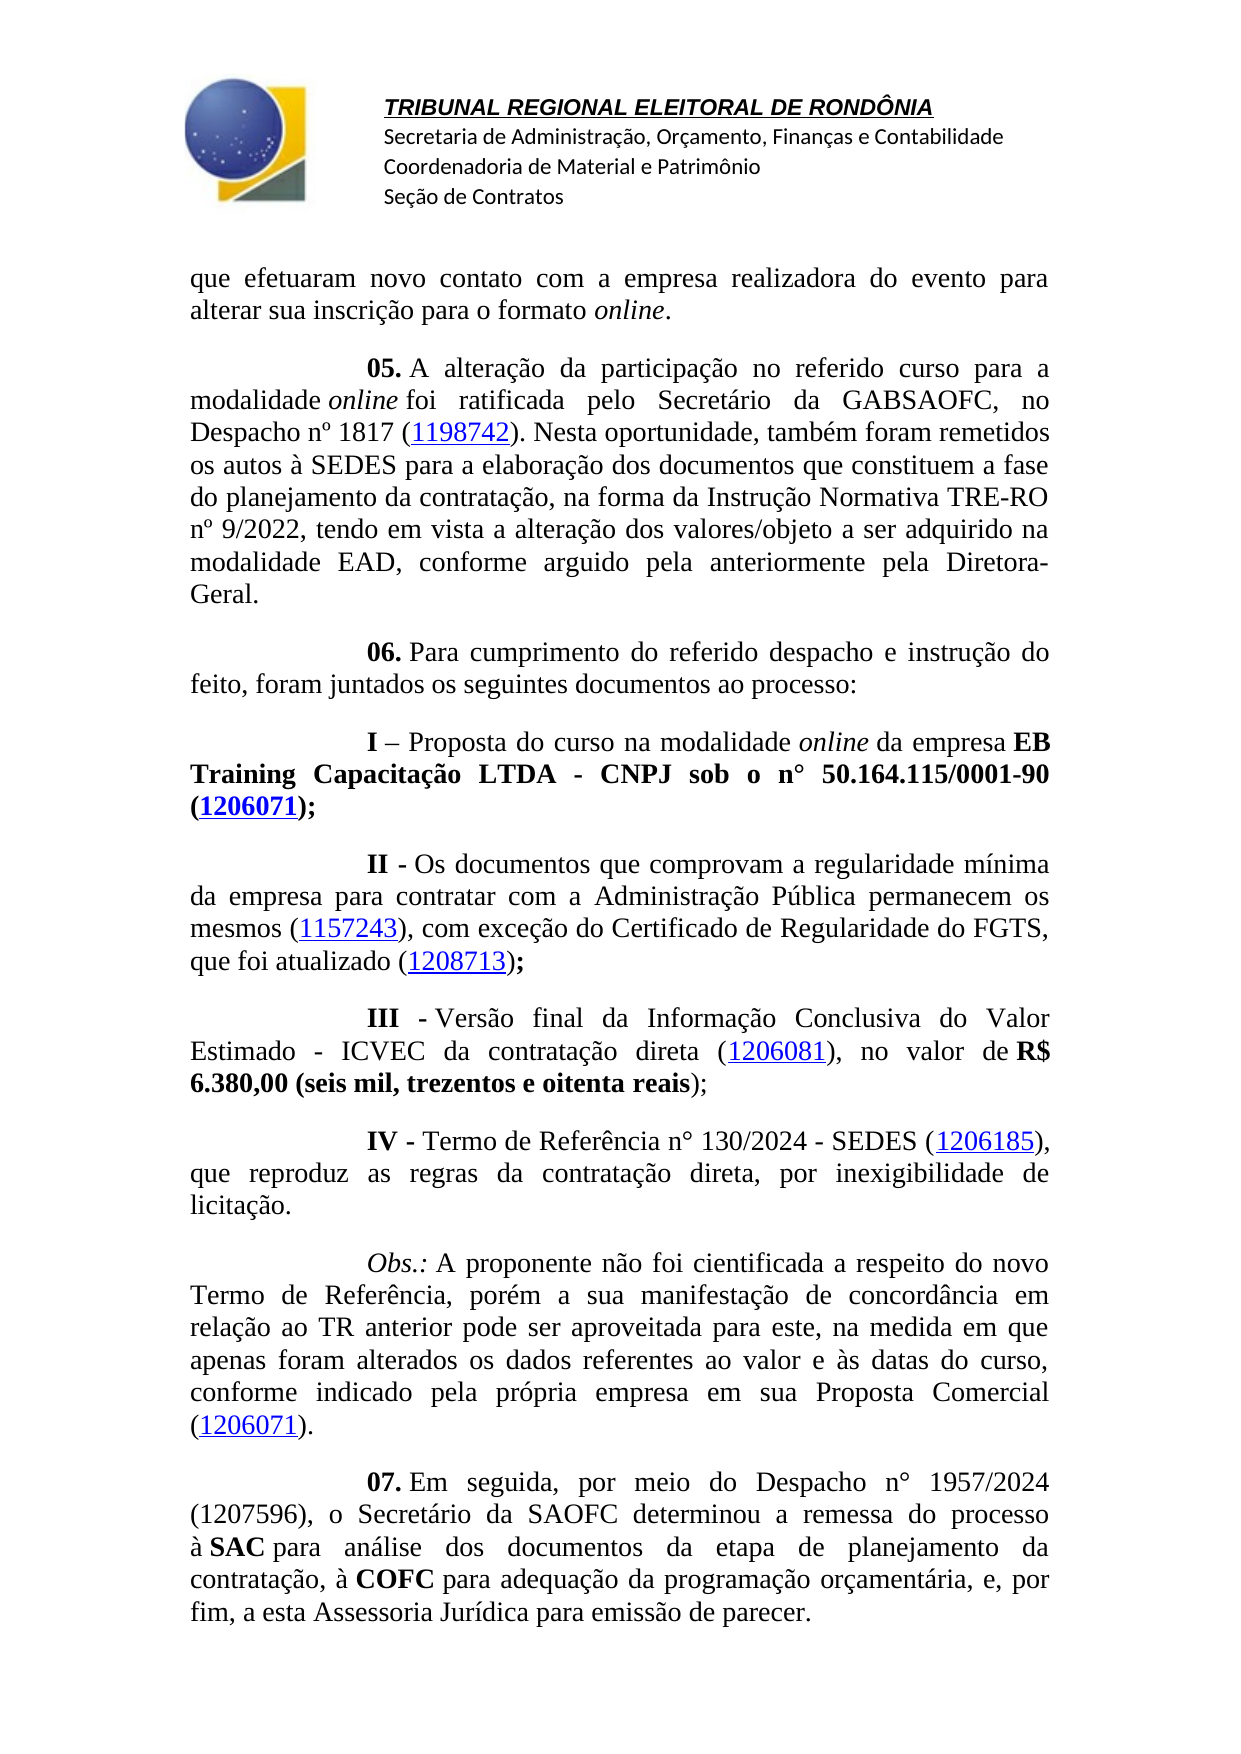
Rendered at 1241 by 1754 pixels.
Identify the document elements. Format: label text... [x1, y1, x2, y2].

text 07. Em seguida, por meio do Despacho n° 1957/2024 (1207596), o Secretário da SAOFC determinou a remessa do processo à SAC para análise dos documentos da etapa de planejamento da contratação, à COFC para adequação da programação orçamentária, e, por fim, a esta Assessoria Jurídica para emissão de parecer. [190, 1465, 1051, 1627]
text que efetuaram novo contato com a empresa realizadora do evento para alterar sua inscrição para o formato online. [190, 261, 1051, 326]
text IV - Termo de Referência n° 130/2024 - SEDES (1206185), que reproduz as regras da contratação direta, por inexigibilidade de licitação. [190, 1123, 1051, 1221]
text I – Proposta do curso na modalidade online da empresa EB Training Capacitação LTDA - CNPJ sob o n° 50.164.115/0001-90 (1206071); [190, 724, 1051, 822]
text 05. A alteração da participação no referido curso para a modalidade online foi ratificada pelo Secretário da GABSAOFC, no Despacho nº 1817 (1198742). Nesta oportunidade, também foram remetidos os autos à SEDES para a elaboração dos documentos que constituem a fase do planejamento da contratação, na forma da Instrução Normativa TRE-RO nº 9/2022, tendo em vista a alteração dos valores/objeto a ser adquirido na modalidade EAD, conforme arguido pela anteriormente pela Diretora-Geral. [190, 351, 1051, 610]
text Obs.: A proponente não foi cientificada a respeito do novo Termo de Referência, porém a sua manifestação de concordância em relação ao TR anterior pode ser aproveitada para este, na medida em que apenas foram alterados os dados referentes ao valor e às datas do curso, conforme indicado pela própria empresa em sua Proposta Comercial (1206071). [190, 1246, 1051, 1440]
text III - Versão final da Informação Conclusiva do Valor Estimado - ICVEC da contratação direta (1206081), no valor de R$ 6.380,00 (seis mil, trezentos e oitenta reais); [190, 1001, 1051, 1098]
text II - Os documentos que comprovam a regularidade mínima da empresa para contratar com a Administração Pública permanecem os mesmos (1157243), com exceção do Certificado de Regularidade do FGTS, que foi atualizado (1208713); [190, 847, 1051, 976]
text 06. Para cumprimento do referido despacho e instrução do feito, foram juntados os seguintes documentos ao processo: [190, 635, 1051, 699]
